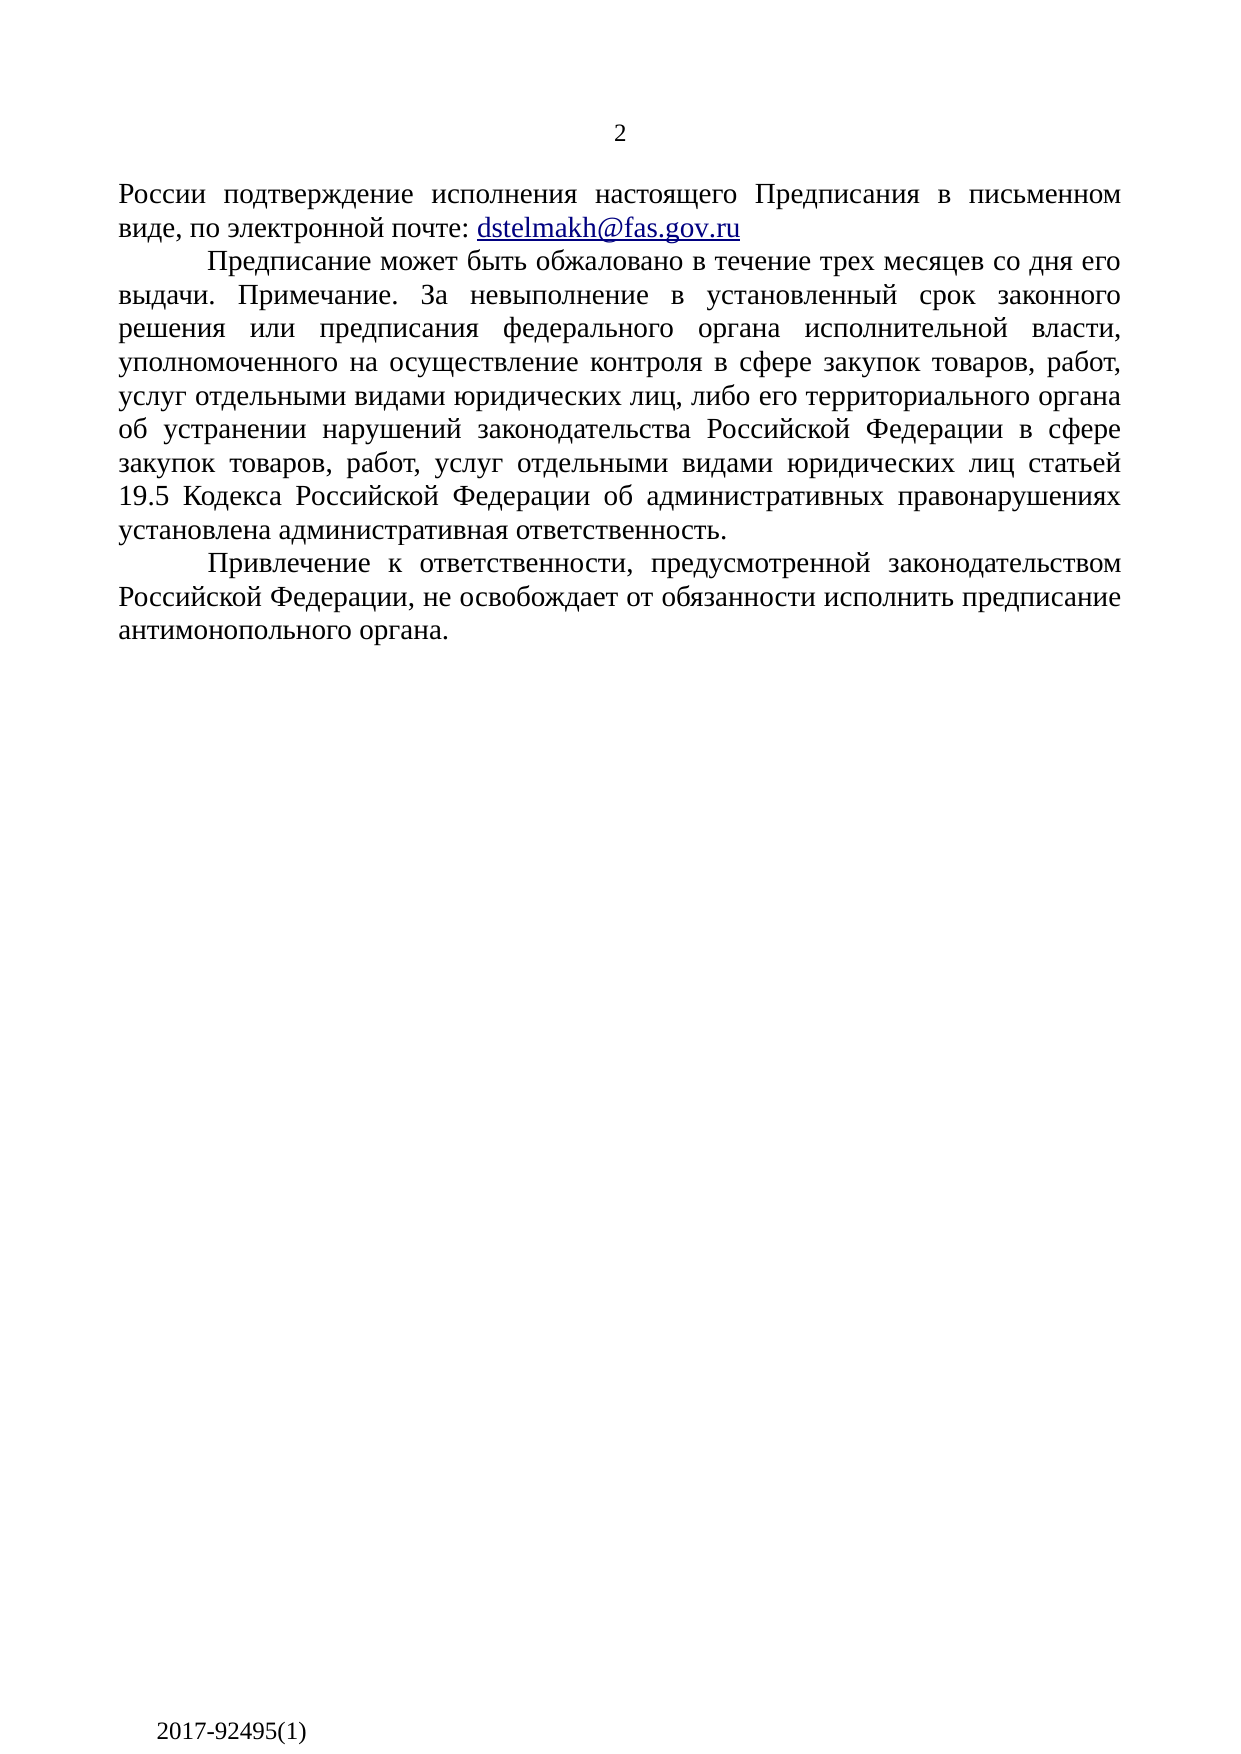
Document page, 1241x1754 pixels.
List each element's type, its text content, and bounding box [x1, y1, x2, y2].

list России подтверждение исполнения настоящего Предписания в письменном виде, по электронной почте: dstelmakh@fas.gov.ru [118, 176, 1122, 243]
text Предписание может быть обжаловано в течение трех месяцев со дня его выдачи. Примечание. За невыполнение в установленный срок законного решения или предписания федерального органа исполнительной власти, уполномоченного на осуществление контроля в сфере закупок товаров, работ, услуг отдельными видами юридических лиц, либо его территориального органа об устранении нарушений законодательства Российской Федерации в сфере закупок товаров, работ, услуг отдельными видами юридических лиц статьей 19.5 Кодекса Российской Федерации об административных правонарушениях установлена административная ответственность. [118, 243, 1122, 545]
text Привлечение к ответственности, предусмотренной законодательством Российской Федерации, не освобождает от обязанности исполнить предписание антимонопольного органа. [118, 545, 1122, 646]
